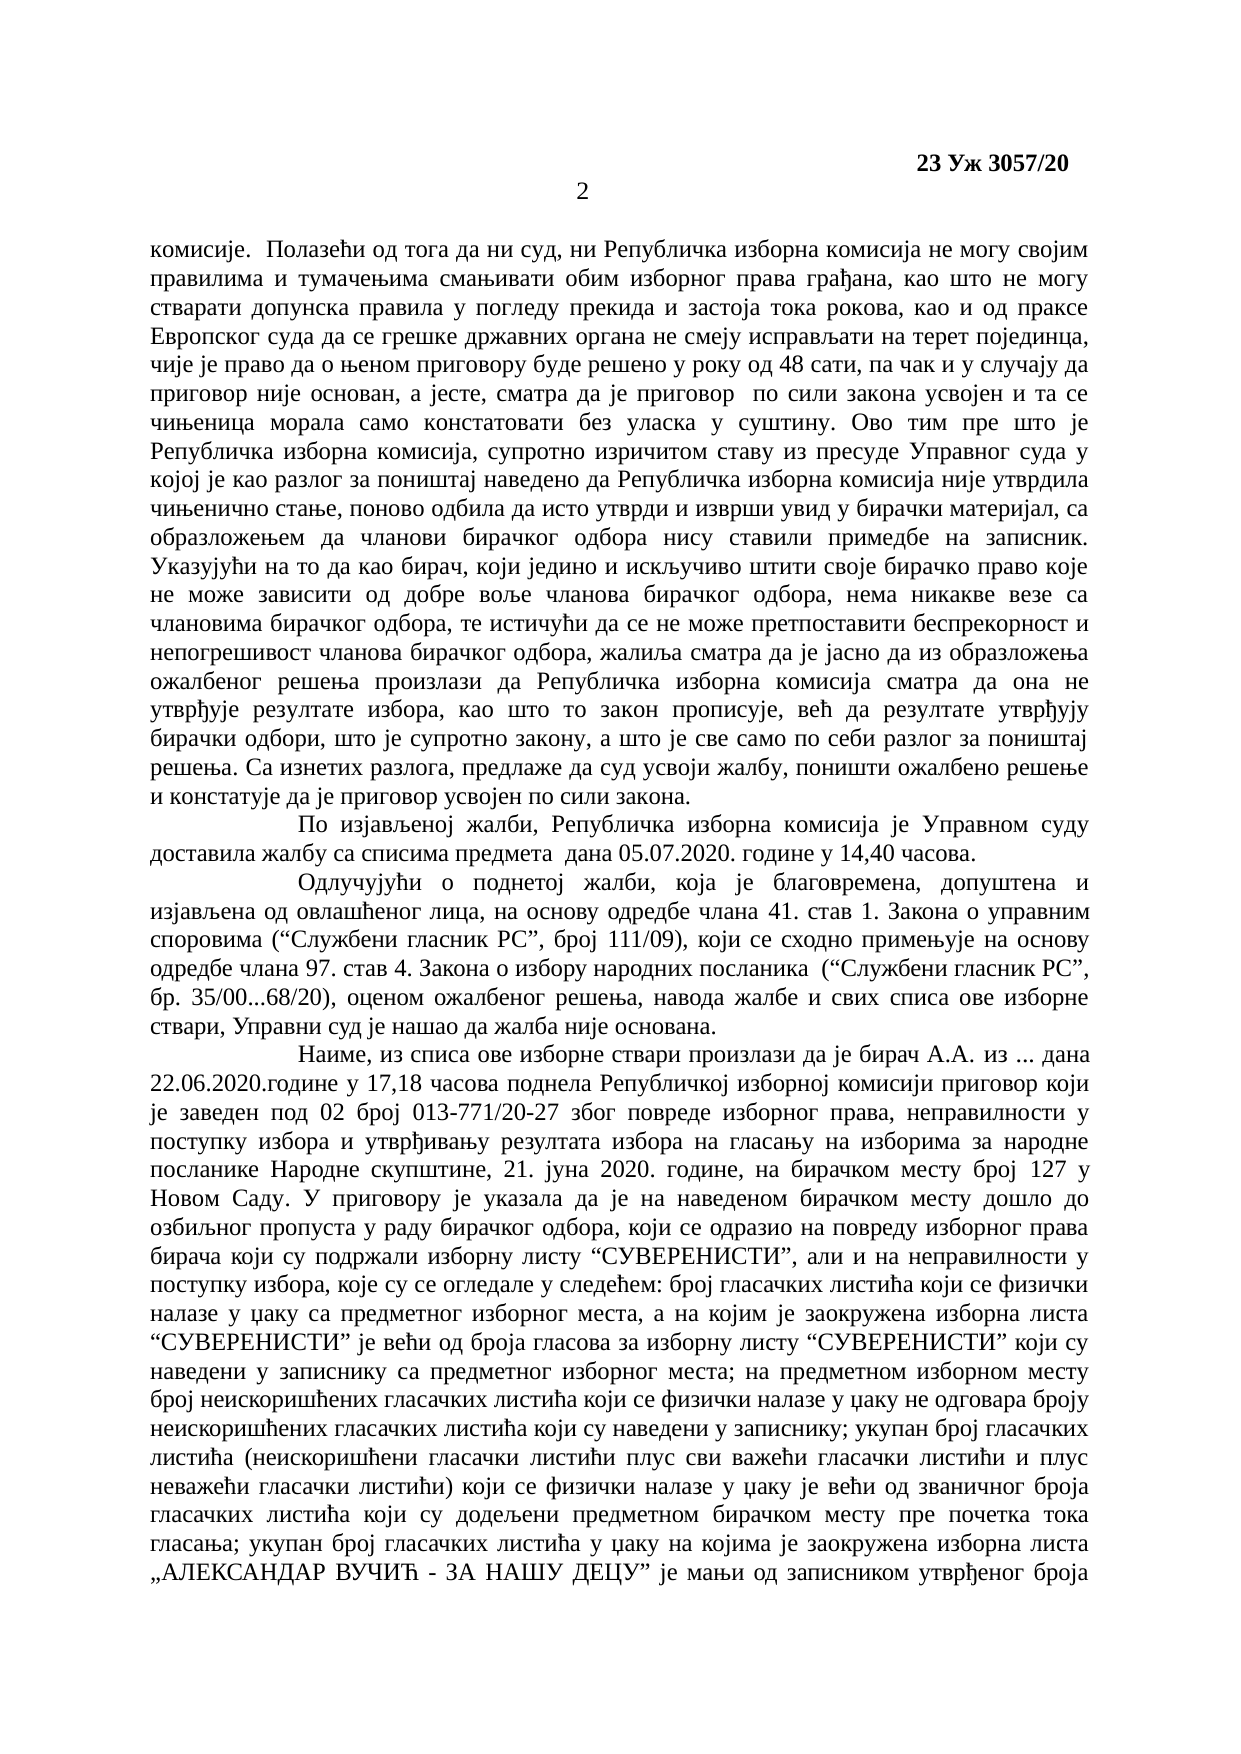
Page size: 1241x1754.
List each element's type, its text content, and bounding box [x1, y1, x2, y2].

text Наиме, из списа ове изборне ствари произлази да је бирач A.A. из ... дана 22.06.2020.године у 17,18 часова поднела Републичкој изборној комисији приговор који је заведен под 02 број 013-771/20-27 због повреде изборног права, неправилности у поступку избора и утврђивању резултата избора на гласању на изборима за народне посланике Народне скупштине, 21. јуна 2020. године, на бирачком месту број 127 у Новом Саду. У приговору је указала да је на наведеном бирачком месту дошло до озбиљног пропуста у раду бирачког одбора, који се одразио на повреду изборног права бирача који су подржали изборну листу “СУВЕРЕНИСТИ”, али и на неправилности у поступку избора, које су се огледале у следећем: број гласачких листића који се физички налазе у џаку са предметног изборног места, а на којим је заокружена изборна листа “СУВЕРЕНИСТИ” је већи од броја гласова за изборну листу “СУВЕРЕНИСТИ” који су наведени у записнику са предметног изборног места; на предметном изборном месту број неискоришћених гласачких листића који се физички налазе у џаку не одговара броју неискоришћених гласачких листића који су наведени у записнику; укупан број гласачких листића (неискоришћени гласачки листићи плус сви важећи гласачки листићи и плус неважећи гласачки листићи) који се физички налазе у џаку је већи од званичног броја гласачких листића који су додељени предметном бирачком месту пре почетка тока гласања; укупан број гласачких листића у џаку на којима је заокружена изборна листа „АЛЕКСАНДАР ВУЧИЋ - ЗА НАШУ ДЕЦУ” је мањи од записником утврђеног броја [150, 1039, 1090, 1586]
text комисије. Полазећи од тога да ни суд, ни Републичка изборна комисија не могу својим правилима и тумачењима смањивати обим изборног права грађана, као што не могу стварати допунска правила у погледу прекида и застоја тока рокова, као и од праксе Европског суда да се грешке државних органа не смеју исправљати на терет појединца, чије је право да о њеном приговору буде решено у року од 48 сати, па чак и у случају да приговор није основан, а јесте, сматра да је приговор по сили закона усвојен и та се чињеница морала само констатовати без уласка у суштину. Ово тим пре што је Републичка изборна комисија, супротно изричитом ставу из пресуде Управног суда у којој је као разлог за поништај наведено да Републичка изборна комисија није утврдила чињенично стање, поново одбила да исто утврди и изврши увид у бирачки материјал, са образложењем да чланови бирачког одбора нису ставили примедбе на записник. Указујући на то да као бирач, који једино и искључиво штити своје бирачко право које не може зависити од добре воље чланова бирачког одбора, нема никакве везе са члановима бирачког одбора, те истичући да се не може претпоставити беспрекорност и непогрешивост чланова бирачког одбора, жалиља сматра да је јасно да из образложења ожалбеног решења произлази да Републичка изборна комисија сматра да она не утврђује резултате избора, као што то закон прописује, већ да резултате утврђују бирачки одбори, што је супротно закону, а што је све само по себи разлог за поништај решења. Са изнетих разлога, предлаже да суд усвоји жалбу, поништи ожалбено решење и констатује да је приговор усвојен по сили закона. [150, 234, 1090, 809]
text По изјављеној жалби, Републичка изборна комисија је Управном суду доставила жалбу са списима предмета дана 05.07.2020. године у 14,40 часова. [150, 809, 1090, 867]
text Одлучујући о поднетој жалби, која је благовремена, допуштена и изјављена од овлашћеног лица, на основу одредбе члана 41. став 1. Закона о управним споровима (“Службени гласник РС”, број 111/09), који се сходно примењује на основу одредбе члана 97. став 4. Закона о избору народних посланика (“Службени гласник РС”, бр. 35/00...68/20), оценом ожалбеног решења, навода жалбе и свих списа ове изборне ствари, Управни суд је нашао да жалба није основана. [150, 867, 1090, 1039]
